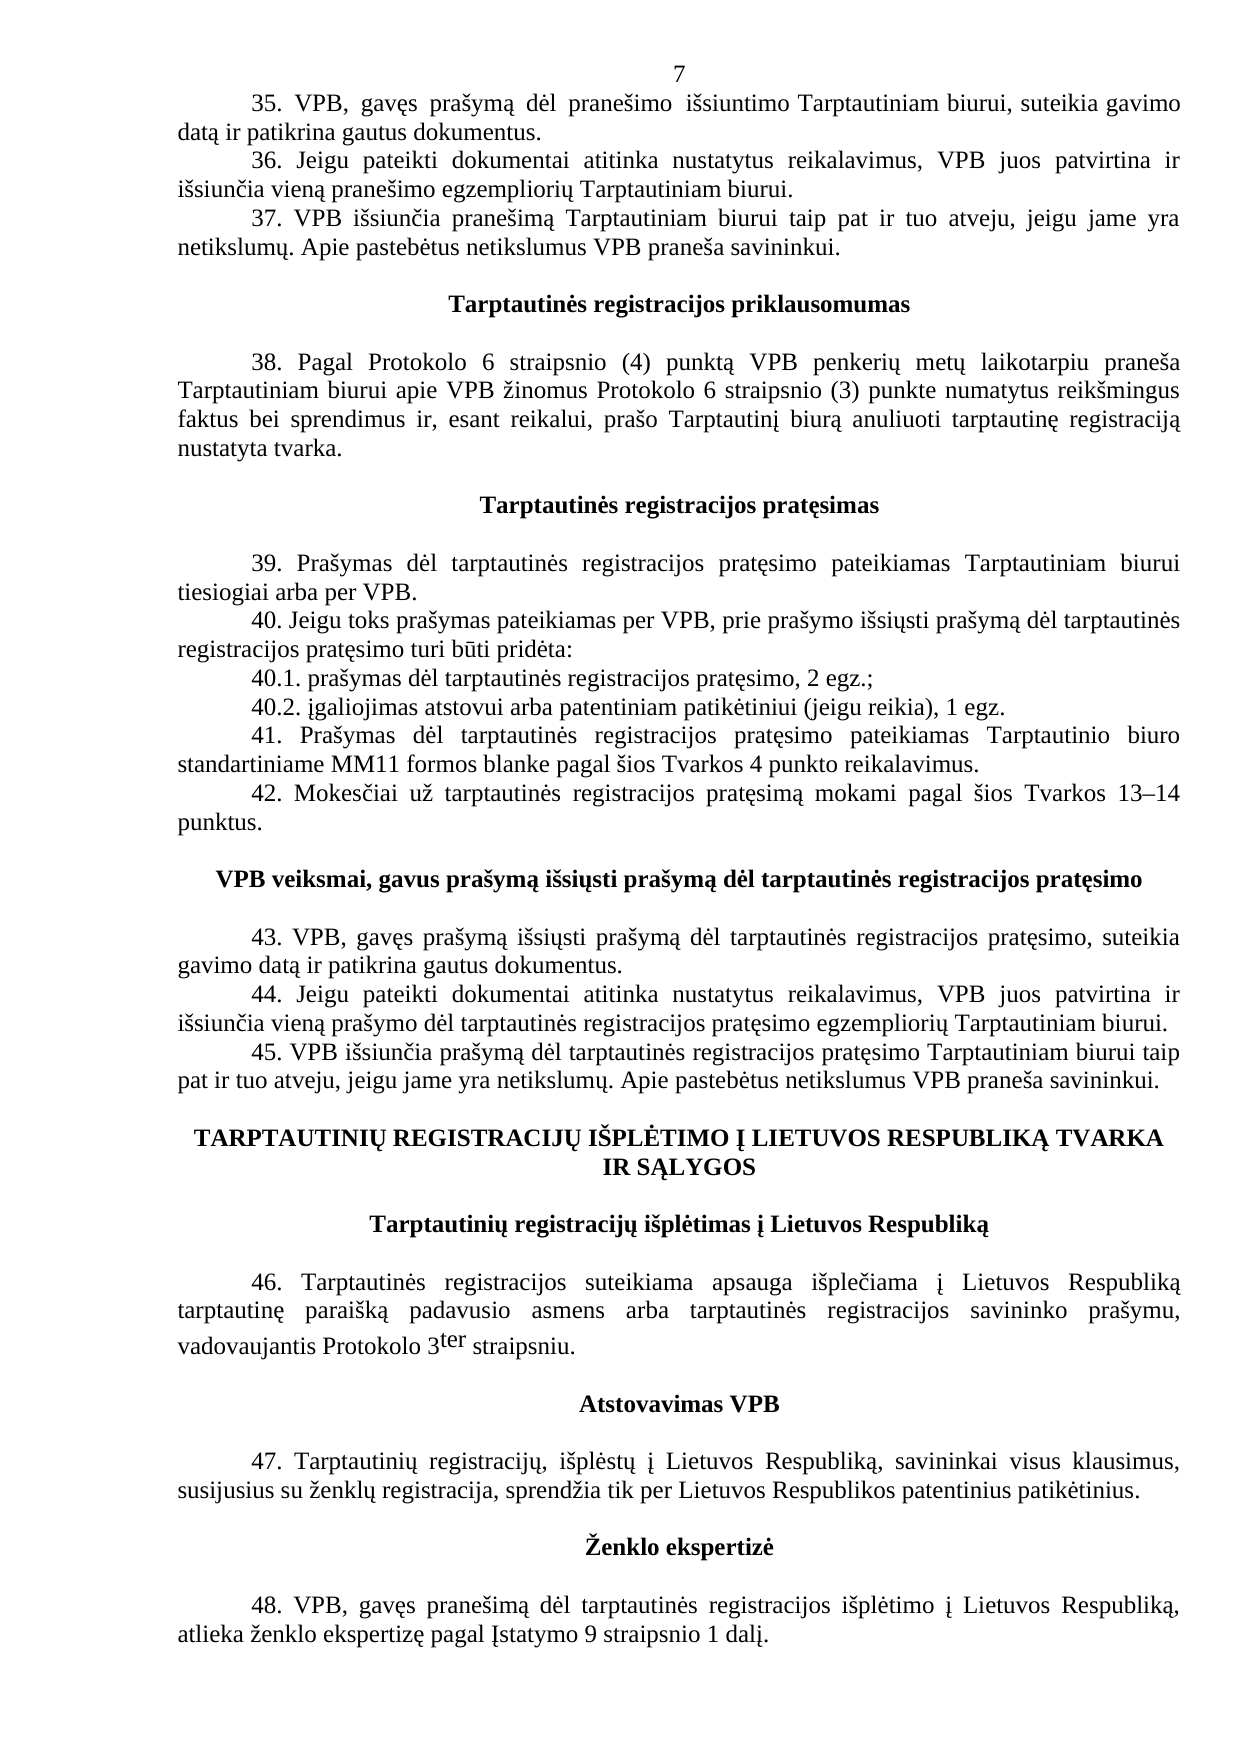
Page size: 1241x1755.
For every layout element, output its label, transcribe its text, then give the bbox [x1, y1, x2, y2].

text 36. Jeigu pateikti dokumentai atitinka nustatytus reikalavimus, VPB juos patvirtina ir išsiunčia vieną pranešimo egzempliorių Tarptautiniam biurui. [177, 145, 1181, 203]
text Tarptautinės registracijos pratęsimas [177, 490, 1181, 519]
text 37. VPB išsiunčia pranešimą Tarptautiniam biurui taip pat ir tuo atveju, jeigu jame yra netikslumų. Apie pastebėtus netikslumus VPB praneša savininkui. [177, 203, 1181, 260]
text 45. VPB išsiunčia prašymą dėl tarptautinės registracijos pratęsimo Tarptautiniam biurui taip pat ir tuo atveju, jeigu jame yra netikslumų. Apie pastebėtus netikslumus VPB praneša savininkui. [177, 1037, 1181, 1094]
text 40. Jeigu toks prašymas pateikiamas per VPB, prie prašymo išsiųsti prašymą dėl tarptautinės registracijos pratęsimo turi būti pridėta: [177, 605, 1181, 663]
text Tarptautinių registracijų išplėtimas į Lietuvos Respubliką [177, 1209, 1181, 1238]
text Ženklo ekspertizė [177, 1532, 1181, 1561]
text 40.2. įgaliojimas atstovui arba patentiniam patikėtiniui (jeigu reikia), 1 egz. [177, 692, 1181, 720]
text 44. Jeigu pateikti dokumentai atitinka nustatytus reikalavimus, VPB juos patvirtina ir išsiunčia vieną prašymo dėl tarptautinės registracijos pratęsimo egzempliorių Tarptautiniam biurui. [177, 979, 1181, 1037]
text Atstovavimas VPB [177, 1389, 1181, 1417]
text 41. Prašymas dėl tarptautinės registracijos pratęsimo pateikiamas Tarptautinio biuro standartiniame MM11 formos blanke pagal šios Tvarkos 4 punkto reikalavimus. [177, 720, 1181, 778]
text 48. VPB, gavęs pranešimą dėl tarptautinės registracijos išplėtimo į Lietuvos Respubliką, atlieka ženklo ekspertizę pagal Įstatymo 9 straipsnio 1 dalį. [177, 1590, 1181, 1647]
text 35. VPB, gavęs prašymą dėl pranešimo išsiuntimo Tarptautiniam biurui, suteikia gavimo datą ir patikrina gautus dokumentus. [177, 88, 1181, 145]
text 46. Tarptautinės registracijos suteikiama apsauga išplečiama į Lietuvos Respubliką tarptautinę paraišką padavusio asmens arba tarptautinės registracijos savininko prašymu, vadovaujantis Protokolo 3ter straipsniu. [177, 1267, 1181, 1360]
text 39. Prašymas dėl tarptautinės registracijos pratęsimo pateikiamas Tarptautiniam biurui tiesiogiai arba per VPB. [177, 548, 1181, 605]
text TARPTAUTINIŲ REGISTRACIJŲ IŠPLĖTIMO Į LIETUVOS RESPUBLIKĄ TVARKA IR SĄLYGOS [177, 1123, 1181, 1180]
text Tarptautinės registracijos priklausomumas [177, 289, 1181, 318]
text 42. Mokesčiai už tarptautinės registracijos pratęsimą mokami pagal šios Tvarkos 13–14 punktus. [177, 778, 1181, 835]
text 43. VPB, gavęs prašymą išsiųsti prašymą dėl tarptautinės registracijos pratęsimo, suteikia gavimo datą ir patikrina gautus dokumentus. [177, 922, 1181, 979]
text 38. Pagal Protokolo 6 straipsnio (4) punktą VPB penkerių metų laikotarpiu praneša Tarptautiniam biurui apie VPB žinomus Protokolo 6 straipsnio (3) punkte numatytus reikšmingus faktus bei sprendimus ir, esant reikalui, prašo Tarptautinį biurą anuliuoti tarptautinę registraciją nustatyta tvarka. [177, 347, 1181, 462]
text 40.1. prašymas dėl tarptautinės registracijos pratęsimo, 2 egz.; [177, 663, 1181, 692]
text 47. Tarptautinių registracijų, išplėstų į Lietuvos Respubliką, savininkai visus klausimus, susijusius su ženklų registracija, sprendžia tik per Lietuvos Respublikos patentinius patikėtinius. [177, 1446, 1181, 1504]
text VPB veiksmai, gavus prašymą išsiųsti prašymą dėl tarptautinės registracijos pratęsimo [177, 864, 1181, 893]
